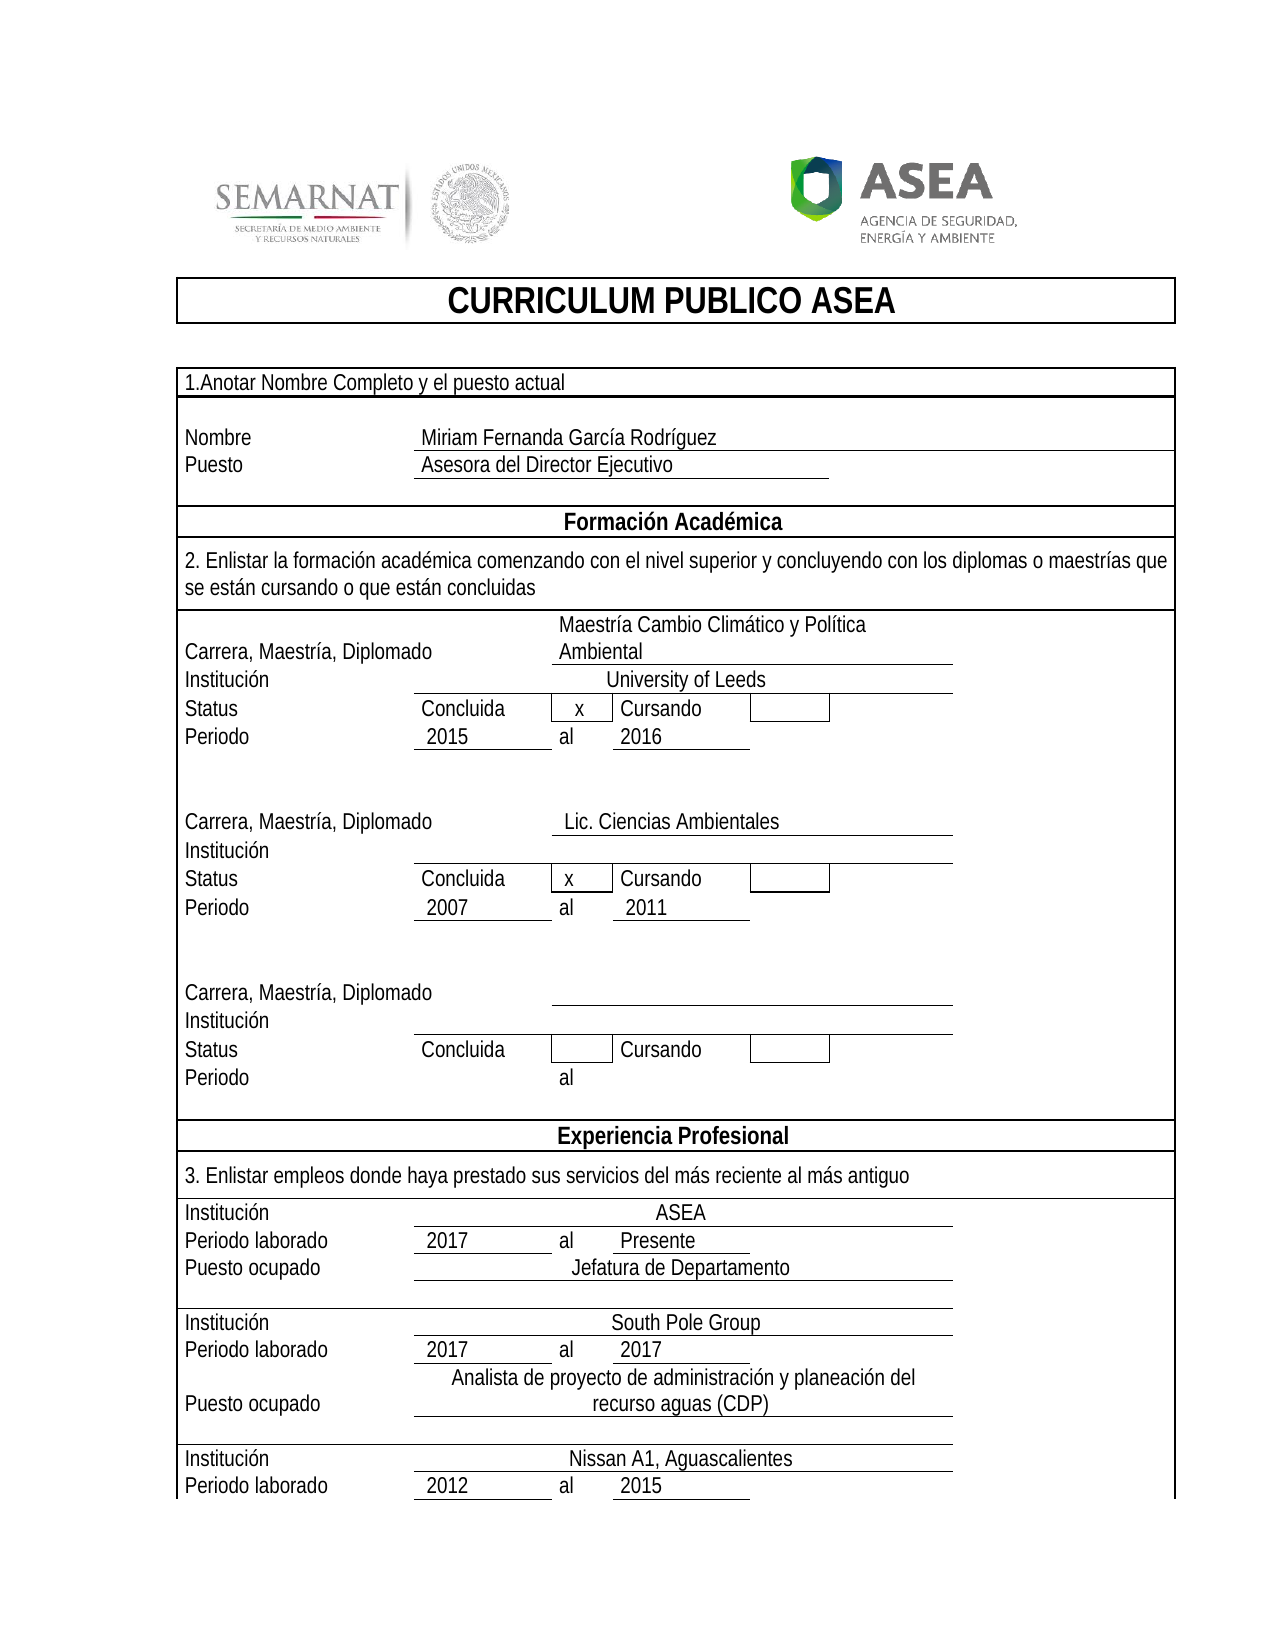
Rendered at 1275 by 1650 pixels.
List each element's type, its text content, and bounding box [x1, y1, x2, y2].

table_cell [414, 948, 552, 977]
table_cell [750, 252, 829, 277]
table_cell Nissan A1, Aguascalientes [414, 1445, 953, 1471]
table_cell [552, 920, 613, 948]
table_cell [613, 921, 750, 948]
table_cell [552, 1035, 612, 1062]
table_cell [953, 1363, 1174, 1416]
table_cell [953, 1335, 1174, 1362]
table_header [804, 172, 829, 203]
table_cell [953, 324, 1175, 367]
table_cell [829, 1417, 953, 1444]
table_cell [953, 1199, 1174, 1226]
table_cell [829, 1472, 953, 1498]
table_cell [953, 478, 1174, 505]
table_cell [829, 1281, 953, 1308]
table_cell Puesto [178, 450, 414, 477]
table_cell Jefatura de Departamento [414, 1253, 953, 1280]
table_cell Maestría Cambio Climático y Política Ambiental [552, 611, 953, 664]
table_cell [414, 479, 552, 505]
table_cell [750, 1091, 829, 1119]
table_cell [178, 1280, 414, 1308]
table_cell Periodo laborado [178, 1335, 414, 1362]
table_cell [552, 778, 613, 806]
table_cell [178, 749, 414, 778]
table_cell [829, 478, 953, 505]
table_cell Status [178, 693, 414, 721]
table_cell Nombre [178, 424, 414, 450]
table_cell [414, 1062, 552, 1091]
table_cell Institución [178, 1199, 414, 1226]
table_header [939, 171, 953, 191]
table_cell [552, 252, 613, 277]
table_cell Periodo laborado [178, 1226, 414, 1253]
table_cell [552, 204, 613, 228]
table_cell al [552, 1227, 613, 1253]
table_cell 2017 [414, 1227, 552, 1253]
table_cell 2016 [613, 721, 750, 749]
table_cell 2011 [613, 891, 750, 920]
table_cell [750, 1336, 829, 1362]
table_cell [751, 694, 829, 721]
table_cell [953, 252, 1175, 277]
table_cell al [552, 722, 613, 749]
table_cell Cursando [613, 864, 750, 891]
table_cell [613, 228, 750, 252]
table_cell [613, 1417, 750, 1444]
table_cell [829, 252, 953, 277]
table_cell Periodo [178, 1062, 414, 1091]
table_cell [177, 324, 414, 367]
table_cell [830, 864, 953, 891]
table_cell [830, 694, 953, 721]
table_cell [750, 228, 829, 252]
table_cell Puesto ocupado [178, 1253, 414, 1280]
table_cell [953, 1471, 1174, 1498]
table_cell [414, 1417, 552, 1444]
table_cell [829, 451, 953, 477]
table_cell [750, 1417, 829, 1444]
table_cell [414, 324, 552, 367]
table_cell [414, 1281, 552, 1308]
table_cell University of Leeds [414, 664, 953, 692]
table_cell [613, 1062, 750, 1091]
table_cell 2015 [414, 721, 552, 749]
table_header [177, 148, 414, 204]
table_cell Experiencia Profesional [178, 1121, 1174, 1150]
table_cell [953, 1416, 1174, 1444]
table_cell [750, 722, 829, 749]
table_cell [613, 750, 750, 778]
table_cell Asesora del Director Ejecutivo [414, 451, 829, 477]
table_cell [750, 1227, 829, 1253]
table_cell [414, 1091, 552, 1119]
table_cell [750, 324, 829, 367]
table_cell [178, 920, 414, 948]
table_cell South Pole Group [414, 1309, 953, 1335]
table_cell [829, 948, 953, 977]
table_cell Presente [613, 1227, 750, 1253]
table_cell [750, 479, 829, 505]
table_cell [613, 1091, 750, 1119]
table_cell [613, 204, 750, 228]
table_cell [510, 228, 552, 252]
table_cell [829, 920, 953, 948]
table_cell ASEA [414, 1199, 953, 1226]
table_cell [177, 204, 214, 228]
table_cell [750, 893, 829, 920]
table_header [804, 176, 817, 204]
table_cell [177, 228, 214, 252]
table_cell [552, 479, 613, 505]
table_cell [414, 750, 552, 778]
table_cell [750, 920, 829, 948]
table_cell Lic. Ciencias Ambientales [552, 806, 953, 834]
table_header [829, 148, 953, 204]
table_cell Institución [178, 1005, 414, 1034]
table_cell 2015 [613, 1472, 750, 1498]
table_cell 2012 [414, 1472, 552, 1498]
table_cell [829, 721, 953, 749]
table_cell Carrera, Maestría, Diplomado [178, 611, 552, 664]
table_cell [750, 1063, 829, 1091]
table_header [953, 148, 1175, 204]
table_cell 3. Enlistar empleos donde haya prestado sus servicios del más reciente al más antiguo [178, 1152, 1174, 1198]
table_cell Status [178, 1034, 414, 1062]
table_cell [829, 891, 953, 920]
table_cell [613, 398, 750, 424]
table_cell [953, 611, 1174, 1119]
table_cell [414, 398, 552, 424]
table_header [758, 176, 791, 204]
table_cell [750, 1472, 829, 1498]
table_cell Concluida [414, 1035, 551, 1062]
table_cell [178, 778, 414, 806]
table_cell [613, 948, 750, 977]
table_cell [613, 252, 750, 277]
table_cell Institución [178, 835, 414, 863]
table_cell Cursando [613, 694, 750, 721]
table_cell [552, 1091, 613, 1119]
table_cell Institución [178, 664, 414, 692]
table_cell Institución [178, 1445, 414, 1471]
table_cell [829, 1227, 953, 1253]
table_cell [953, 228, 1175, 252]
table_cell [613, 1281, 750, 1308]
table_cell x [552, 864, 612, 891]
table_cell [552, 948, 613, 977]
table_cell [829, 228, 953, 252]
table_cell [829, 778, 953, 806]
table_cell Status [178, 863, 414, 891]
table_cell al [552, 1063, 613, 1091]
table_cell [414, 1005, 953, 1034]
table_cell [178, 1416, 414, 1444]
table_cell Carrera, Maestría, Diplomado [178, 977, 552, 1005]
table_header [552, 148, 613, 204]
table_cell [552, 324, 613, 367]
table_cell [613, 479, 750, 505]
table_cell [829, 204, 953, 228]
table_cell [613, 324, 750, 367]
table_cell Concluida [414, 864, 551, 891]
table_cell Cursando [613, 1035, 750, 1062]
table_cell Institución [178, 1309, 414, 1335]
table_cell [510, 204, 552, 228]
table_cell [829, 324, 953, 367]
table_cell [751, 1035, 829, 1062]
table_cell [414, 252, 552, 277]
table_cell [552, 749, 613, 778]
table_cell al [552, 1472, 613, 1498]
table_cell x [552, 694, 612, 721]
table_cell Periodo laborado [178, 1471, 414, 1498]
table_cell 2017 [414, 1336, 552, 1362]
table_cell Formación Académica [178, 507, 1174, 536]
table_cell al [552, 893, 613, 920]
table_cell CURRICULUM PUBLICO ASEA [178, 279, 1174, 322]
table_cell [414, 835, 953, 863]
table_header [185, 176, 214, 204]
table_cell [750, 1281, 829, 1308]
table_cell al [552, 1336, 613, 1362]
table_cell [953, 398, 1174, 424]
table_cell Periodo [178, 891, 414, 920]
table_cell [750, 778, 829, 806]
table_cell [953, 1226, 1174, 1253]
table_cell Carrera, Maestría, Diplomado [178, 806, 552, 834]
table_cell [829, 749, 953, 778]
table_cell [552, 228, 613, 252]
table_cell [953, 1444, 1174, 1471]
table_cell [613, 778, 750, 806]
table_cell Periodo [178, 721, 414, 749]
table_cell [750, 398, 829, 424]
table_cell [414, 778, 552, 806]
table_cell [953, 1308, 1174, 1335]
table_cell [552, 398, 613, 424]
table_cell [178, 1091, 414, 1119]
table_cell [552, 1417, 613, 1444]
table_cell [953, 1253, 1174, 1280]
table_cell [829, 1336, 953, 1362]
table_cell Puesto ocupado [178, 1363, 414, 1416]
table_cell 1.Anotar Nombre Completo y el puesto actual [178, 369, 1174, 395]
table_cell 2017 [613, 1336, 750, 1362]
table_cell [829, 1091, 953, 1119]
table_cell [829, 398, 953, 424]
table_cell Concluida [414, 694, 551, 721]
table_cell [751, 864, 829, 891]
table_cell [953, 1280, 1174, 1308]
table_cell [750, 749, 829, 778]
table_cell [953, 451, 1174, 477]
table_cell [750, 948, 829, 977]
table_cell [552, 977, 953, 1005]
table_cell [953, 204, 1175, 228]
table_cell Analista de proyecto de administración y planeación del recurso aguas (CDP) [414, 1363, 953, 1416]
table_cell Miriam Fernanda García Rodríguez [414, 424, 1174, 450]
table_cell [830, 1035, 953, 1062]
table_cell 2. Enlistar la formación académica comenzando con el nivel superior y concluyendo con los diplomas o maestrías que se están cursando o que están concluidas [178, 538, 1174, 609]
table_header [750, 148, 829, 204]
table_cell [178, 948, 414, 977]
table_cell [750, 204, 829, 228]
table_cell [829, 1062, 953, 1091]
table_cell [177, 252, 414, 277]
table_header [613, 148, 750, 204]
table_cell [414, 921, 552, 948]
table_cell [178, 478, 414, 505]
table_header [414, 148, 552, 204]
table_cell [552, 1281, 613, 1308]
table_cell [178, 398, 414, 424]
table_cell 2007 [414, 891, 552, 920]
